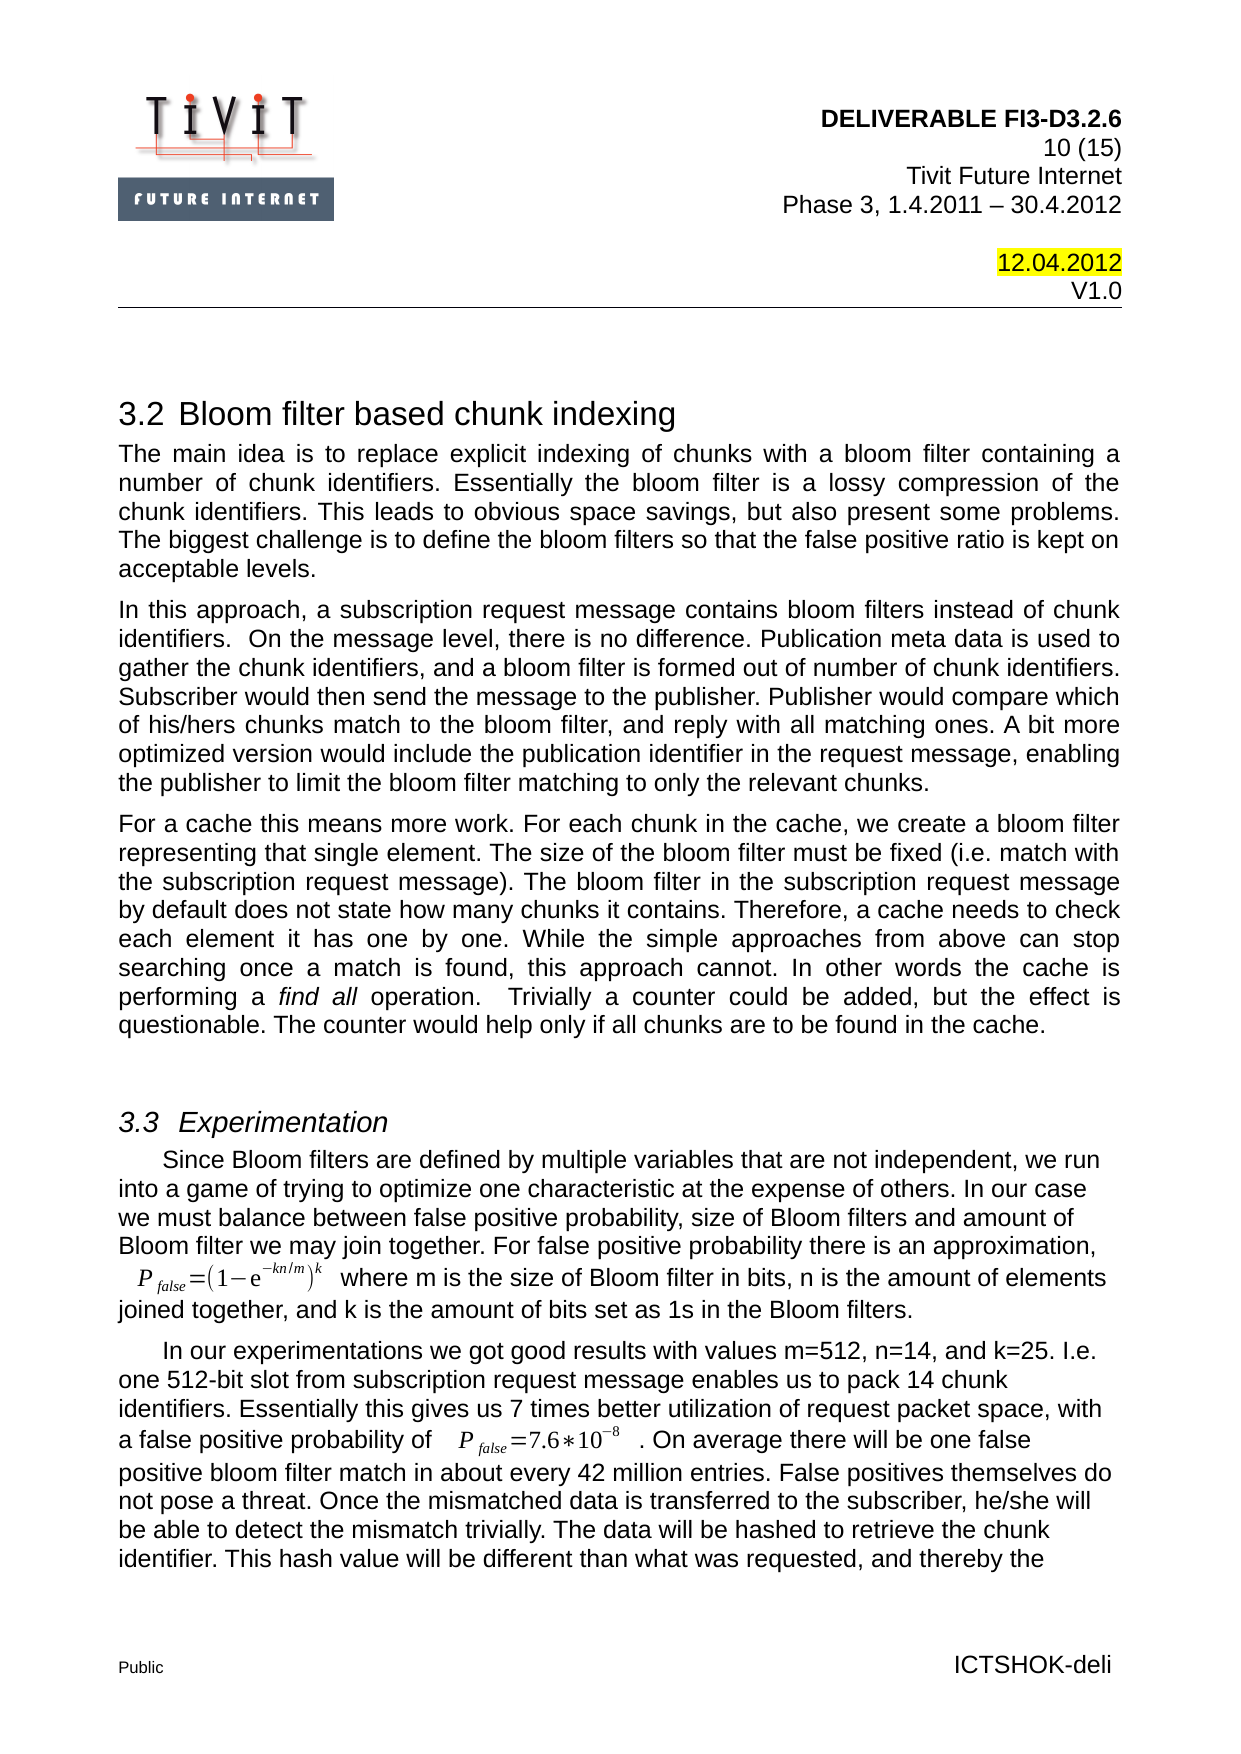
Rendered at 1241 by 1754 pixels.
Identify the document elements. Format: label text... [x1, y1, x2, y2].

text In our experimentations we got good results with values m=512, n=14, and k=25. I.e. one 512-bit slot from subscription request message enables us to pack 14 chunk identifiers. Essentially this gives us 7 times better utilization of request packet space, with a false positive probability of . On average there will be one false positive bloom filter match in about every 42 million entries. False positives themselves do not pose a threat. Once the mismatched data is transferred to the subscriber, he/she will be able to detect the mismatch trivially. The data will be hashed to retrieve the chunk identifier. This hash value will be different than what was requested, and thereby the [118, 1336, 1121, 1572]
picture [118, 75, 334, 221]
text The main idea is to replace explicit indexing of chunks with a bloom filter containing a number of chunk identifiers. Essentially the bloom filter is a lossy compression of the chunk identifiers. This leads to obvious space savings, but also present some problems. The biggest challenge is to define the bloom filters so that the false positive ratio is kept on acceptable levels. [118, 439, 1122, 583]
text Since Bloom filters are defined by multiple variables that are not independent, we run into a game of trying to optimize one characteristic at the expense of others. In our case we must balance between false positive probability, size of Bloom filters and amount of Bloom filter we may join together. For false positive probability there is an approximation, where m is the size of Bloom filter in bits, n is the amount of elements joined together, and k is the amount of bits set as 1s in the Bloom filters. [118, 1145, 1121, 1324]
subtitle Bloom filter based chunk indexing [118, 394, 1122, 433]
text For a cache this means more work. For each chunk in the cache, we create a bloom filter representing that single element. The size of the bloom filter must be fixed (i.e. match with the subscription request message). The bloom filter in the subscription request message by default does not state how many chunks it contains. Therefore, a cache needs to check each element it has one by one. While the simple approaches from above can stop searching once a match is found, this approach cannot. In other words the cache is performing a find all operation. Trivially a counter could be added, but the effect is questionable. The counter would help only if all chunks are to be found in the cache. [118, 809, 1122, 1039]
subtitle Experimentation [118, 1105, 1122, 1139]
text In this approach, a subscription request message contains bloom filters instead of chunk identifiers. On the message level, there is no difference. Publication meta data is used to gather the chunk identifiers, and a bloom filter is formed out of number of chunk identifiers. Subscriber would then send the message to the publisher. Publisher would compare which of his/hers chunks match to the bloom filter, and reply with all matching ones. A bit more optimized version would include the publication identifier in the request message, enabling the publisher to limit the bloom filter matching to only the relevant chunks. [118, 595, 1122, 797]
